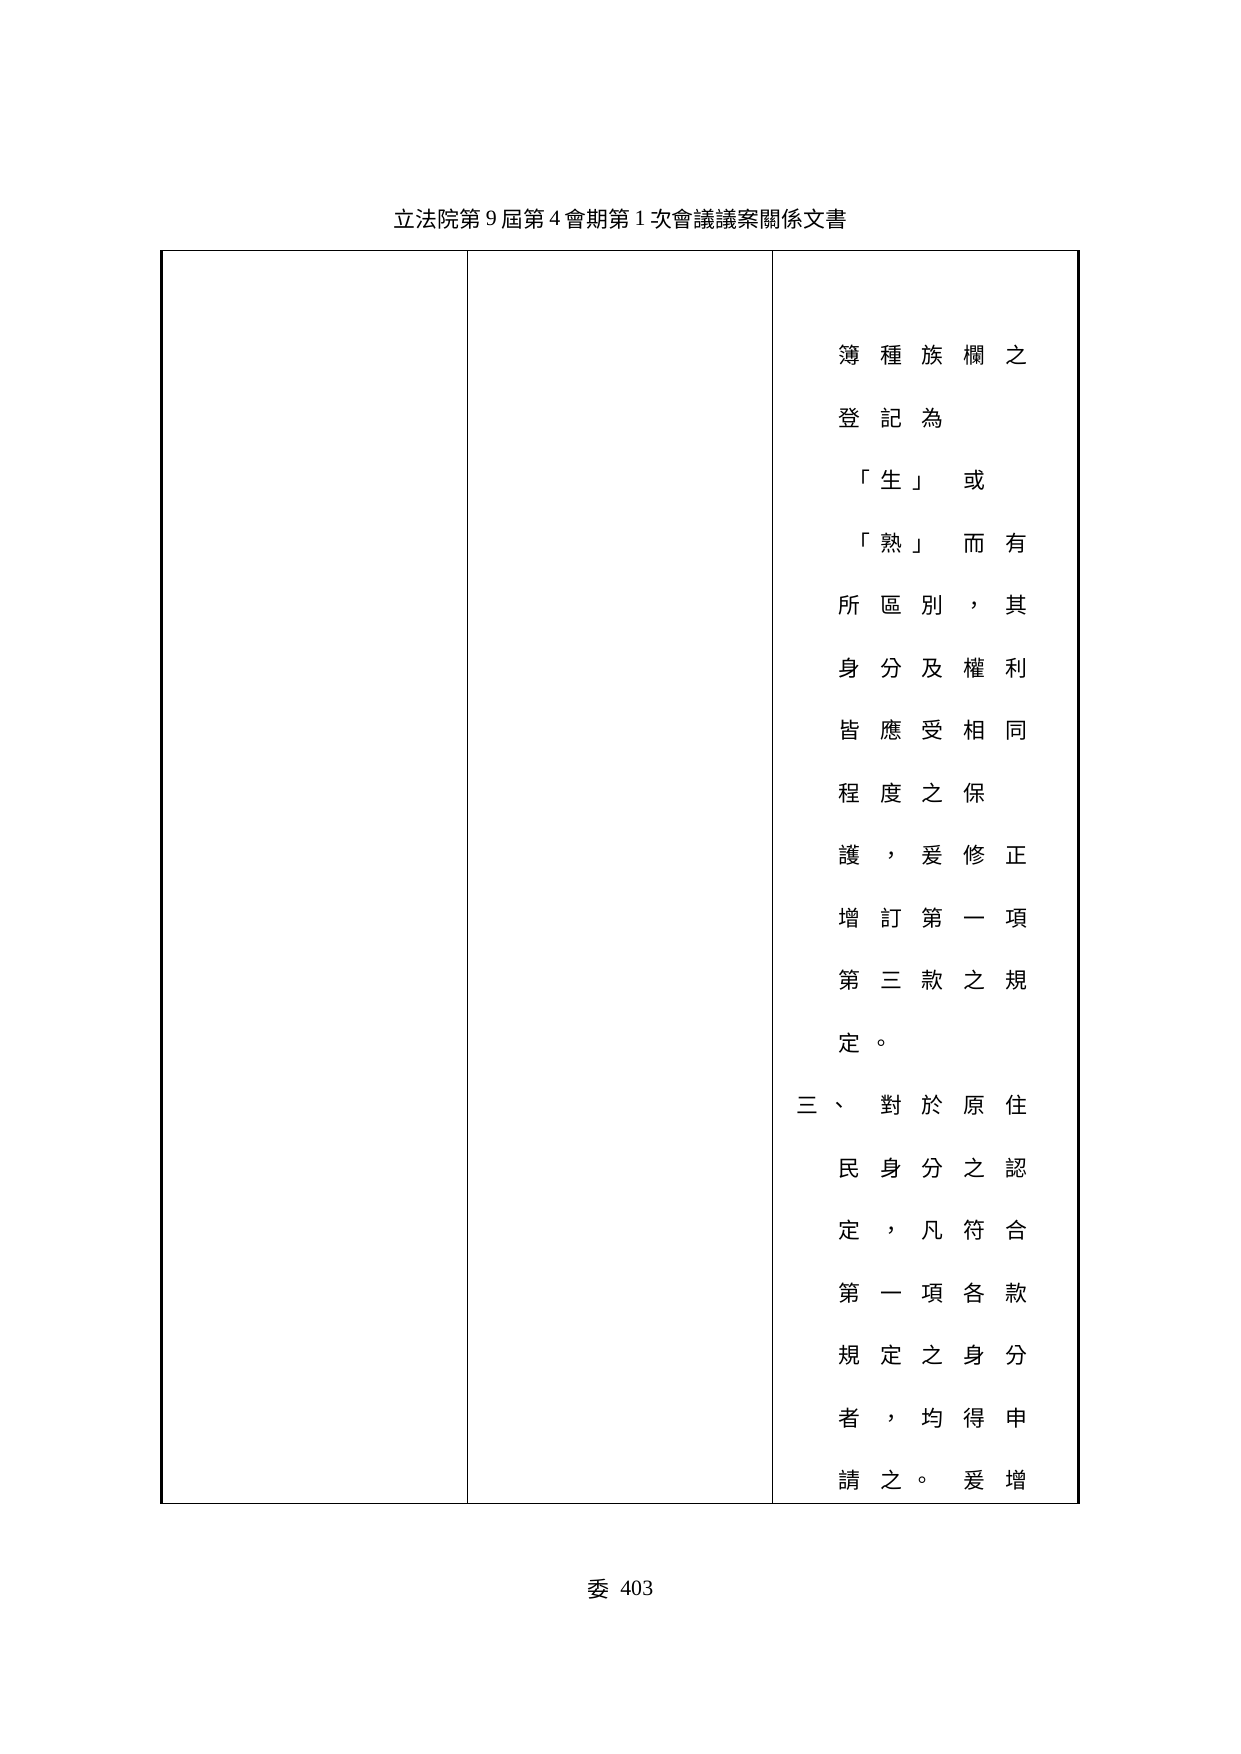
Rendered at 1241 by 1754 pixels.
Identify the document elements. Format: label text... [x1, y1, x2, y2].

table_cell [468, 251, 772, 1503]
table_cell 簿種族欄之登記為「生」或「熟」而有所區別，其身分及權利皆應受相同程度之保護，爰修正增訂第一項第三款之規定。 三、對於原住民身分之認定，凡符合第一項各款規定之身分者，均得申請之。爰增 [773, 251, 1077, 1503]
table_cell 第二條 本法所稱原住民，依下列規定： 一、山地原住民：臺灣光復前原籍在山地行政區域內，且戶口調查簿登記屬於原住民者。 二、平地原住民：臺灣光復前原籍在平地行政區域內，且戶口調查簿登記屬於原住民，並申請戶籍所在地鄉（鎮、市、區）公所登記為平地原住民有案者。 三、平埔原住民：臺灣光復前原籍在平地行政區域內，且戶口調查簿登記其本人或直系血親尊親屬屬於原住民者。 依前項規定認定原住民身分者，其直系血親卑親屬應依本法其他規定認定其原住民身分。 平埔原住民之權利有另以法律訂定之必要，應自本法修正施行後，於一年內完成修法。 [163, 251, 467, 1503]
